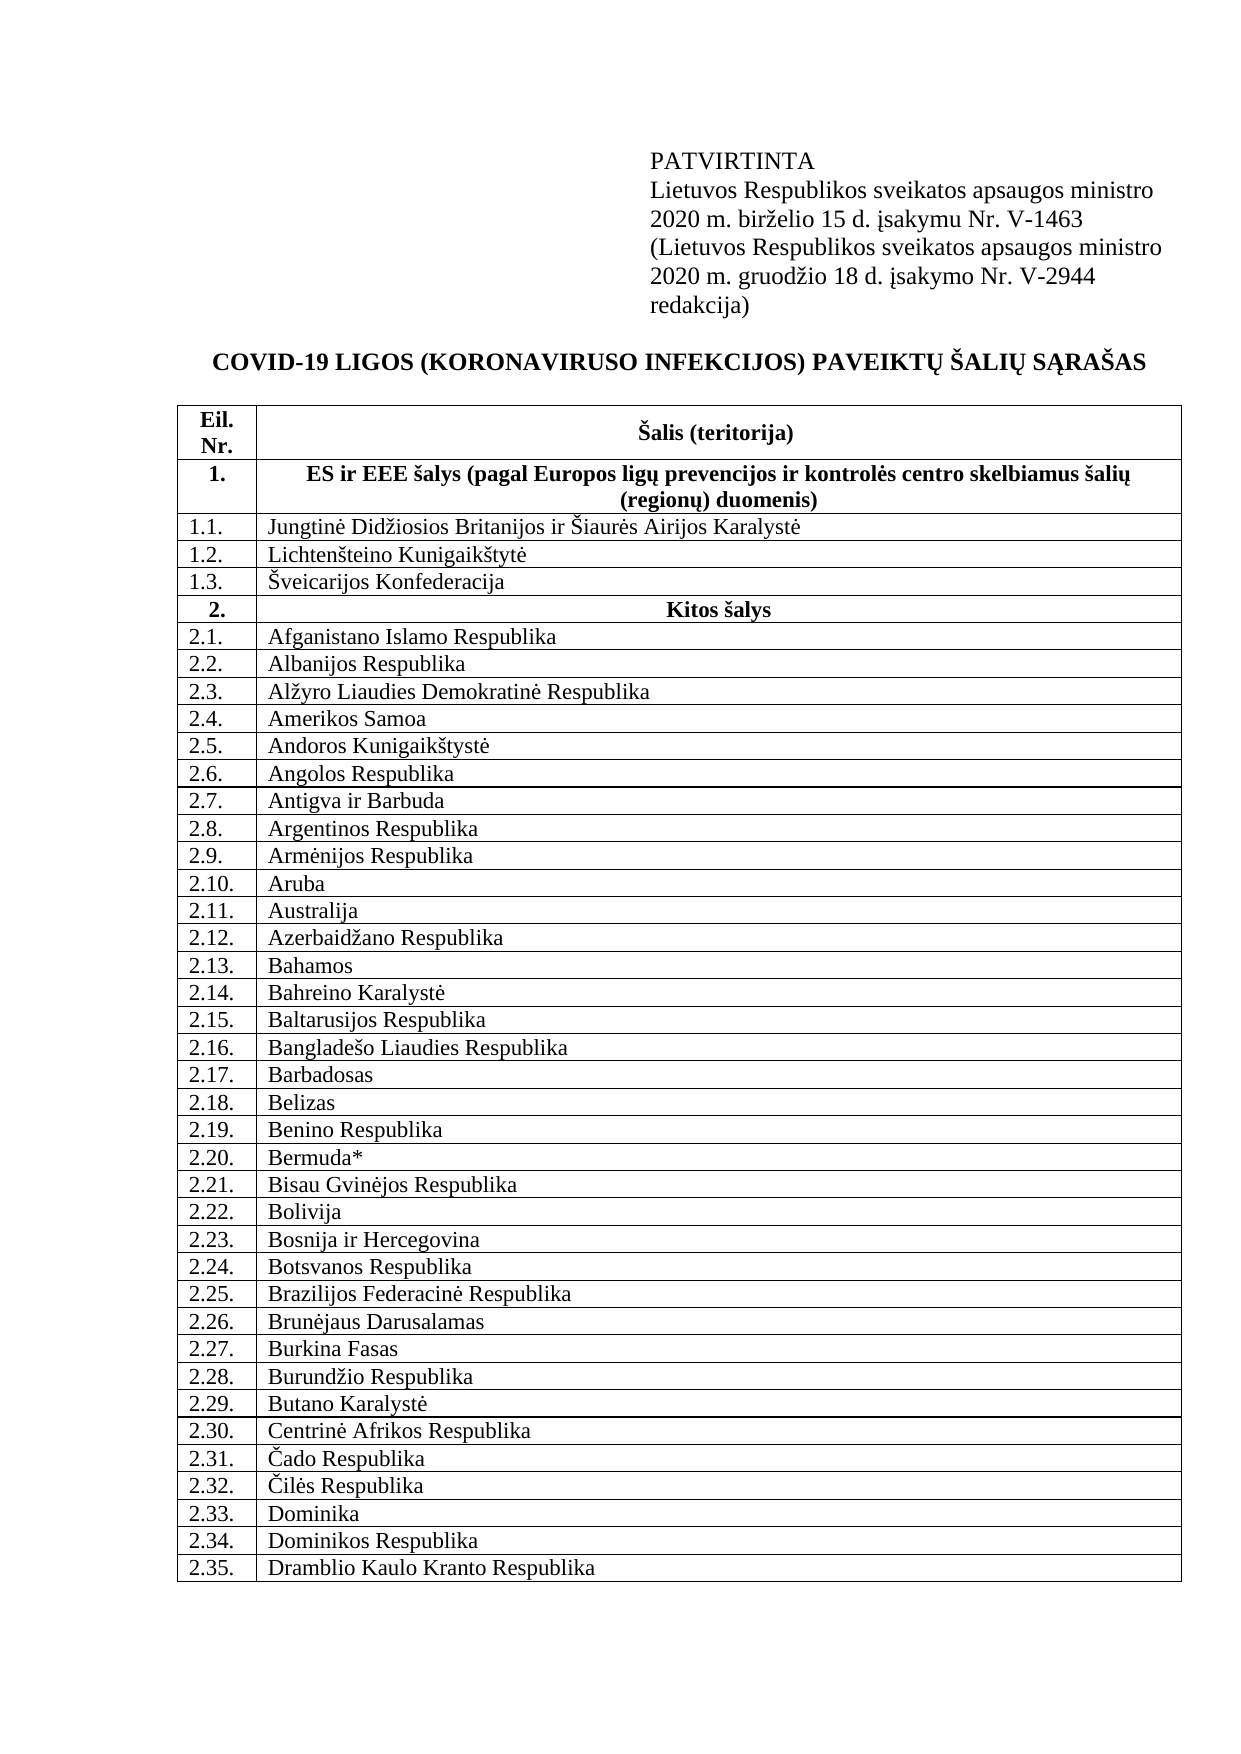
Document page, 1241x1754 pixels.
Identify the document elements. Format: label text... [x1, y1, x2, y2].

table_cell 2.10. [178, 870, 256, 896]
table_cell Armėnijos Respublika [257, 842, 1181, 868]
table_cell Bermuda* [257, 1144, 1181, 1170]
table_cell 2.25. [178, 1281, 256, 1307]
table_cell 2.3. [178, 678, 256, 704]
table_cell 2.20. [178, 1144, 256, 1170]
text Lietuvos Respublikos sveikatos apsaugos ministro 2020 m. birželio 15 d. įsakymu Nr. V-1463 [650, 175, 1181, 232]
table_cell 1. [178, 460, 256, 512]
table_cell 2.2. [178, 650, 256, 677]
table_cell Čilės Respublika [257, 1472, 1181, 1499]
table_cell Albanijos Respublika [257, 650, 1181, 677]
table_cell Botsvanos Respublika [257, 1253, 1181, 1279]
table_cell Benino Respublika [257, 1116, 1181, 1142]
table_cell Jungtinė Didžiosios Britanijos ir Šiaurės Airijos Karalystė [257, 514, 1181, 540]
table_cell 2.30. [178, 1418, 256, 1444]
table_cell Bisau Gvinėjos Respublika [257, 1171, 1181, 1197]
table_cell Argentinos Respublika [257, 815, 1181, 841]
table_cell Amerikos Samoa [257, 705, 1181, 732]
table_cell 2.21. [178, 1171, 256, 1197]
table_cell 2.16. [178, 1034, 256, 1060]
text COVID-19 ligos (koronaviruso infekcijos) paveiktų šalių sąrašas [177, 347, 1181, 376]
table_cell 2. [178, 596, 256, 622]
table_cell 2.7. [178, 788, 256, 814]
table_cell Kitos šalys [257, 596, 1181, 622]
table_cell 2.32. [178, 1472, 256, 1499]
table_cell 2.17. [178, 1061, 256, 1088]
table_cell 2.1. [178, 623, 256, 649]
table_cell Afganistano Islamo Respublika [257, 623, 1181, 649]
table_cell Šveicarijos Konfederacija [257, 568, 1181, 594]
table_cell 2.26. [178, 1308, 256, 1334]
table_cell Bolivija [257, 1198, 1181, 1225]
table_cell 2.31. [178, 1445, 256, 1471]
table_cell 2.9. [178, 842, 256, 868]
table_cell 2.18. [178, 1089, 256, 1115]
table_cell Dominikos Respublika [257, 1527, 1181, 1553]
table_cell 2.12. [178, 924, 256, 951]
table_cell Burkina Fasas [257, 1335, 1181, 1362]
table_cell Bangladešo Liaudies Respublika [257, 1034, 1181, 1060]
table_cell 2.14. [178, 979, 256, 1006]
table_cell Dominika [257, 1500, 1181, 1526]
text (Lietuvos Respublikos sveikatos apsaugos ministro 2020 m. gruodžio 18 d. įsakymo Nr. V-2944 [650, 232, 1181, 290]
table_cell 2.35. [178, 1555, 256, 1581]
table_cell Australija [257, 897, 1181, 923]
table_cell Brunėjaus Darusalamas [257, 1308, 1181, 1334]
table_cell Andoros Kunigaikštystė [257, 733, 1181, 759]
table_cell Brazilijos Federacinė Respublika [257, 1281, 1181, 1307]
table_cell Centrinė Afrikos Respublika [257, 1418, 1181, 1444]
table_cell 2.15. [178, 1007, 256, 1033]
table_cell 2.24. [178, 1253, 256, 1279]
table_cell Alžyro Liaudies Demokratinė Respublika [257, 678, 1181, 704]
table_cell Barbadosas [257, 1061, 1181, 1088]
table_cell ES ir EEE šalys (pagal Europos ligų prevencijos ir kontrolės centro skelbiamus šalių (regionų) duomenis) [257, 460, 1181, 512]
table_cell Bahamos [257, 952, 1181, 978]
table_cell Bosnija ir Hercegovina [257, 1226, 1181, 1252]
table_cell 1.2. [178, 541, 256, 567]
table_cell 2.33. [178, 1500, 256, 1526]
table_cell Baltarusijos Respublika [257, 1007, 1181, 1033]
table_cell 2.8. [178, 815, 256, 841]
table_cell Lichtenšteino Kunigaikštytė [257, 541, 1181, 567]
table_cell 2.5. [178, 733, 256, 759]
table_cell Azerbaidžano Respublika [257, 924, 1181, 951]
text PATVIRTINTA [650, 146, 1181, 175]
table_cell Angolos Respublika [257, 760, 1181, 786]
table_cell Burundžio Respublika [257, 1363, 1181, 1389]
table_cell 2.6. [178, 760, 256, 786]
table_cell 2.23. [178, 1226, 256, 1252]
table_cell 2.22. [178, 1198, 256, 1225]
table_cell Aruba [257, 870, 1181, 896]
table_cell 2.34. [178, 1527, 256, 1553]
table_cell 1.1. [178, 514, 256, 540]
table_cell Bahreino Karalystė [257, 979, 1181, 1006]
table_cell 2.11. [178, 897, 256, 923]
table_cell 2.19. [178, 1116, 256, 1142]
table_cell 2.29. [178, 1390, 256, 1416]
table_cell Butano Karalystė [257, 1390, 1181, 1416]
table_cell 1.3. [178, 568, 256, 594]
text redakcija) [650, 290, 1181, 319]
table_cell 2.4. [178, 705, 256, 732]
table_cell Dramblio Kaulo Kranto Respublika [257, 1555, 1181, 1581]
table_cell 2.27. [178, 1335, 256, 1362]
table_header Eil. Nr. [178, 406, 256, 459]
table_cell Čado Respublika [257, 1445, 1181, 1471]
table_cell 2.28. [178, 1363, 256, 1389]
table_cell Antigva ir Barbuda [257, 788, 1181, 814]
table_cell 2.13. [178, 952, 256, 978]
table_cell Belizas [257, 1089, 1181, 1115]
table_header Šalis (teritorija) [257, 406, 1181, 459]
